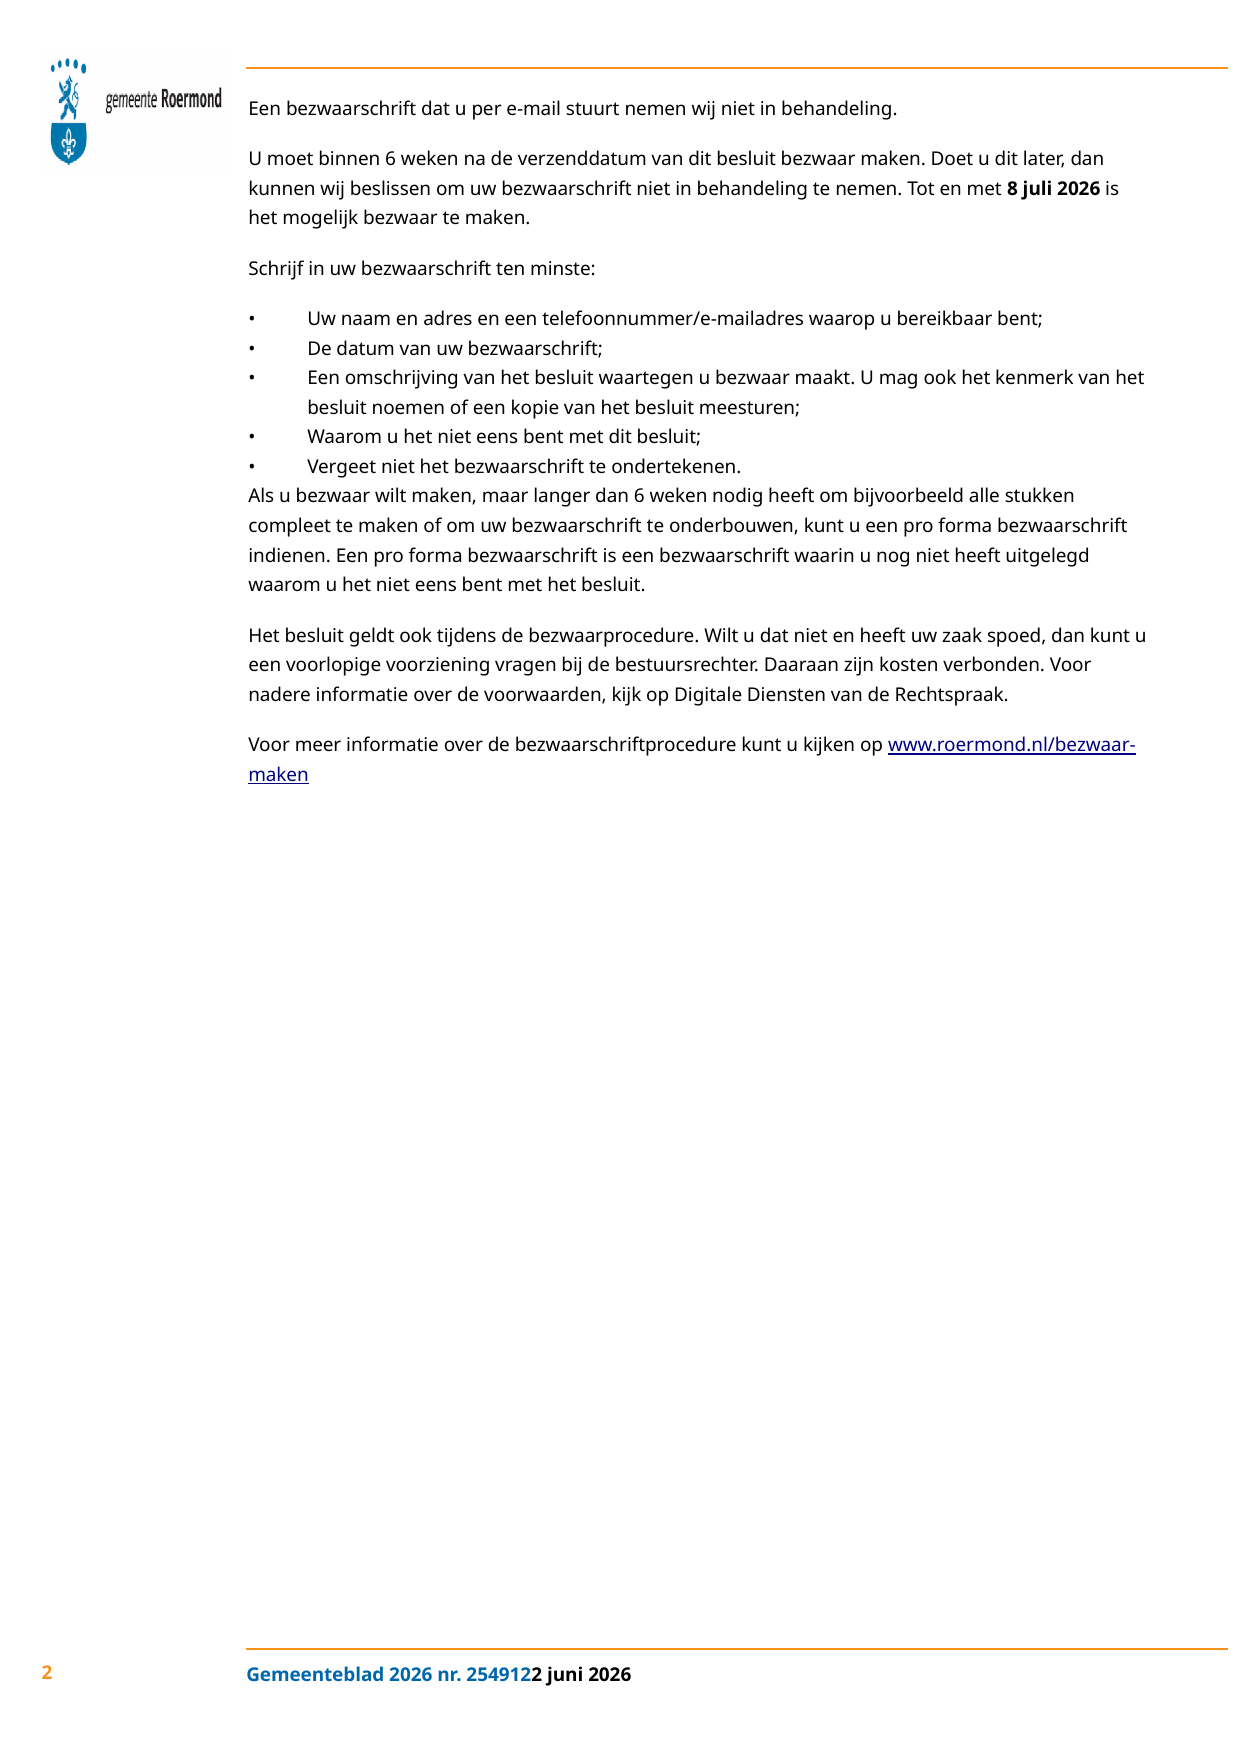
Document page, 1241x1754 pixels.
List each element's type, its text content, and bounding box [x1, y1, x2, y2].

list Vergeet niet het bezwaarschrift te ondertekenen. [248, 453, 1152, 479]
picture [41, 47, 231, 172]
text Schrijf in uw bezwaarschrift ten minste: [248, 255, 1152, 281]
text Het besluit geldt ook tijdens de bezwaarprocedure. Wilt u dat niet en heeft uw zaak spoed, dan kunt u een voorlopige voorziening vragen bij de bestuursrechter. Daaraan zijn kosten verbonden. Voor nadere informatie over de voorwaarden, kijk op Digitale Diensten van de Rechtspraak. [248, 622, 1152, 707]
list Uw naam en adres en een telefoonnummer/e-mailadres waarop u bereikbaar bent; [248, 305, 1152, 331]
text Een bezwaarschrift dat u per e-mail stuurt nemen wij niet in behandeling. [248, 95, 1152, 121]
list De datum van uw bezwaarschrift; [248, 335, 1152, 361]
list Waarom u het niet eens bent met dit besluit; [248, 423, 1152, 449]
text U moet binnen 6 weken na de verzenddatum van dit besluit bezwaar maken. Doet u dit later, dan kunnen wij beslissen om uw bezwaarschrift niet in behandeling te nemen. Tot en met 8 juli 2026 is het mogelijk bezwaar te maken. [248, 145, 1152, 230]
list Een omschrijving van het besluit waartegen u bezwaar maakt. U mag ook het kenmerk van het besluit noemen of een kopie van het besluit meesturen; [248, 364, 1152, 420]
text Voor meer informatie over de bezwaarschriftprocedure kunt u kijken op www.roermond.nl/bezwaar-maken [248, 731, 1152, 787]
text Als u bezwaar wilt maken, maar langer dan 6 weken nodig heeft om bijvoorbeeld alle stukken compleet te maken of om uw bezwaarschrift te onderbouwen, kunt u een pro forma bezwaarschrift indienen. Een pro forma bezwaarschrift is een bezwaarschrift waarin u nog niet heeft uitgelegd waarom u het niet eens bent met het besluit. [248, 483, 1152, 597]
